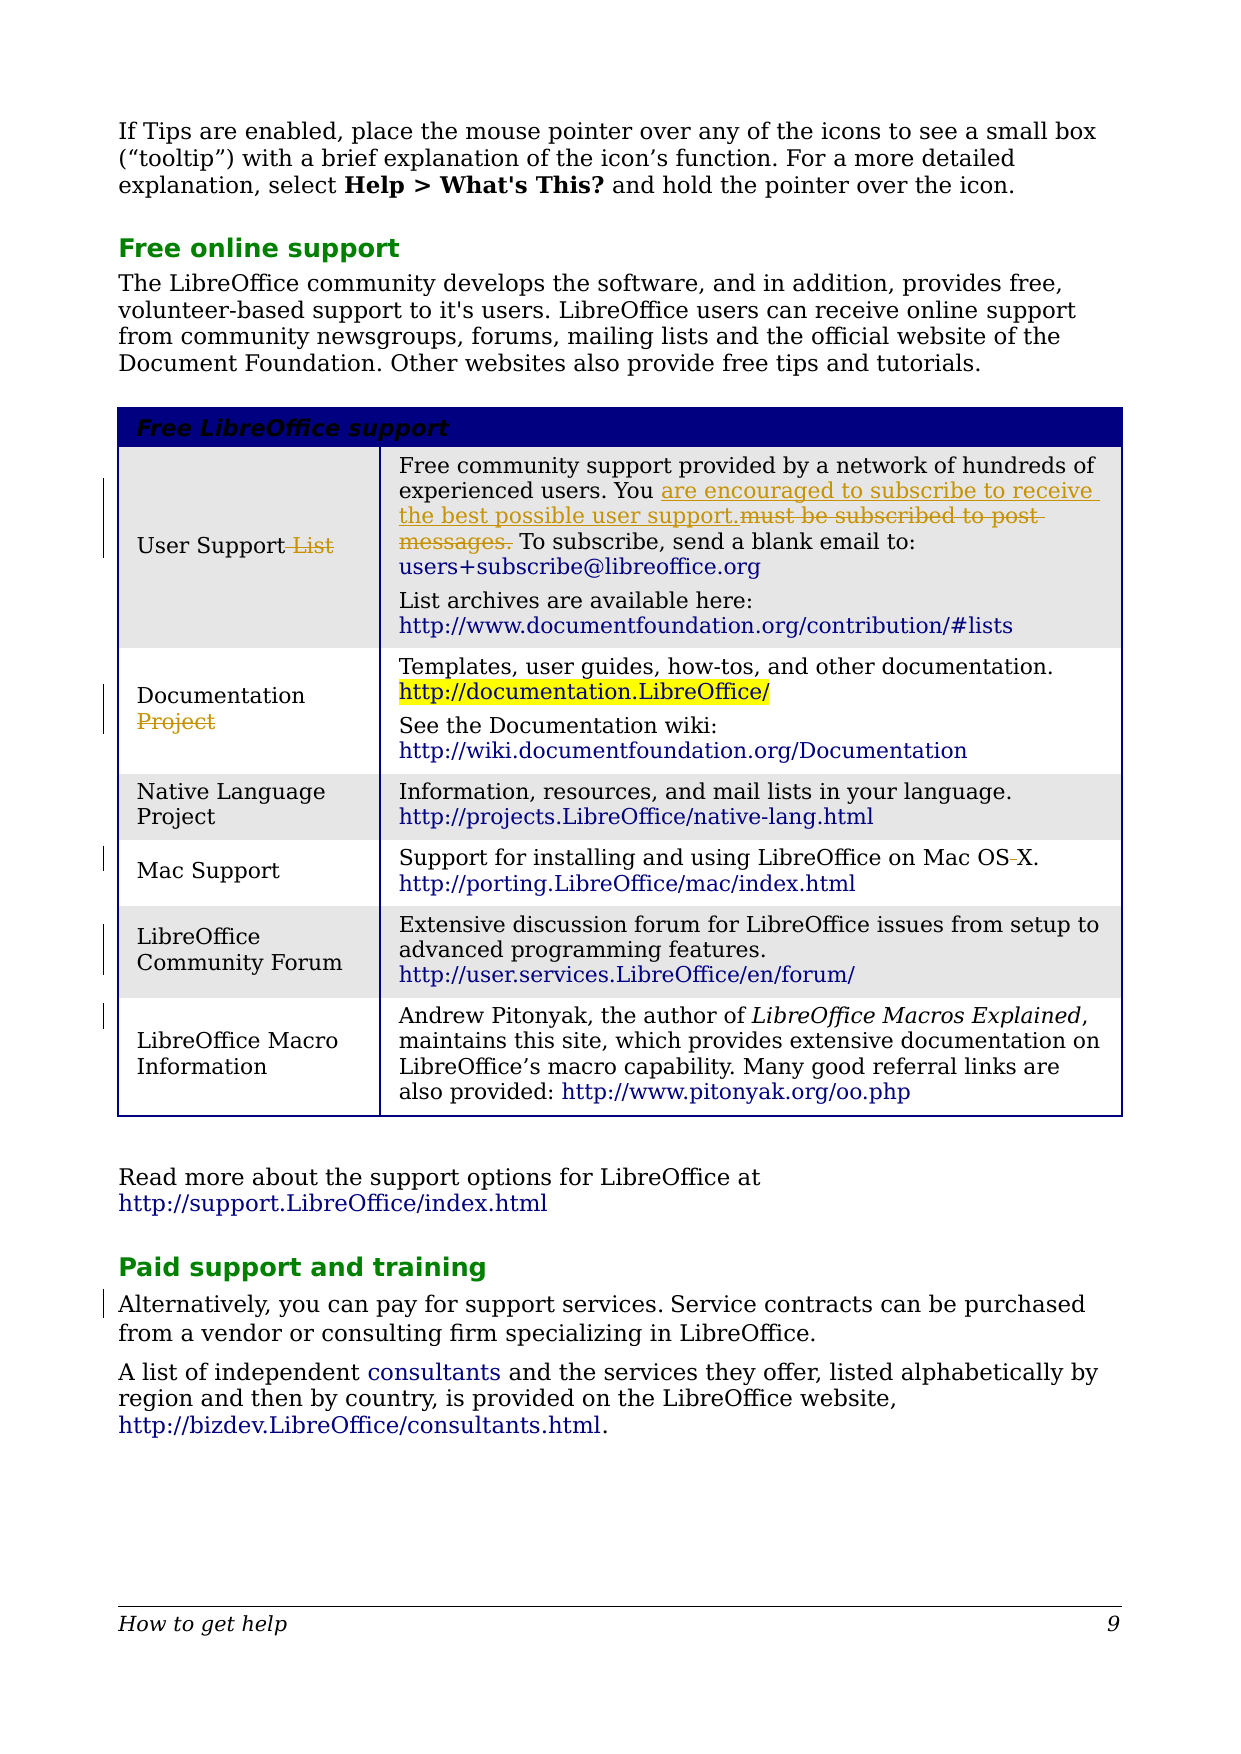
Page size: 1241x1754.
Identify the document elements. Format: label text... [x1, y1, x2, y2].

text Read more about the support options for LibreOffice at http://support.LibreOffice/index.html [118, 1164, 1122, 1217]
text The LibreOffice community develops the software, and in addition, provides free, volunteer-based support to it's users. LibreOffice users can receive online support from community newsgroups, forums, mailing lists and the official website of the Document Foundation. Other websites also provide free tips and tutorials. [118, 270, 1122, 377]
table_header Free LibreOffice support [119, 409, 1121, 447]
table_cell LibreOffice Macro Information [119, 998, 379, 1114]
table_cell Documentation [119, 648, 379, 773]
table_cell User Support [119, 447, 379, 648]
table_cell Support for installing and using LibreOffice on Mac OSX. http://porting.LibreOffice/mac/index.html [381, 840, 1121, 906]
subtitle Paid support and training [118, 1253, 1122, 1282]
table_cell Information, resources, and mail lists in your language. http://projects.LibreOffice/native-lang.html [381, 774, 1121, 840]
text A list of independent consultants and the services they offer, listed alphabetically by region and then by country, is provided on the LibreOffice website, http://bizdev.LibreOffice/consultants.html. [118, 1359, 1122, 1439]
table_cell Free community support provided by a network of hundreds of experienced users. You are encouraged to subscribe to receive the best possible user support. To subscribe, send a blank email to: users+subscribe@libreoffice.org List archives are available here: http://www.documentfoundation.org/contribution/#lists [381, 447, 1121, 648]
subtitle Free online support [118, 234, 1122, 264]
table_cell Andrew Pitonyak, the author of LibreOffice Macros Explained, maintains this site, which provides extensive documentation on LibreOffice’s macro capability. Many good referral links are also provided: http://www.pitonyak.org/oo.php [381, 998, 1121, 1114]
text If Tips are enabled, place the mouse pointer over any of the icons to see a small box (“tooltip”) with a brief explanation of the icon’s function. For a more detailed explanation, select Help > What's This? and hold the pointer over the icon. [118, 118, 1122, 198]
table_cell Templates, user guides, how-tos, and other documentation. http://documentation.LibreOffice/ See the Documentation wiki: http://wiki.documentfoundation.org/Documentation [381, 648, 1121, 773]
table_cell Extensive discussion forum for LibreOffice issues from setup to advanced programming features. http://user.services.LibreOffice/en/forum/ [381, 906, 1121, 998]
table_cell Native Language Project [119, 774, 379, 840]
table_cell Mac Support [119, 840, 379, 906]
text Alternatively, you can pay for support services. Service contracts can be purchased from a vendor or consulting firm specializing in LibreOffice. [118, 1289, 1122, 1346]
table_cell LibreOffice Community Forum [119, 906, 379, 998]
